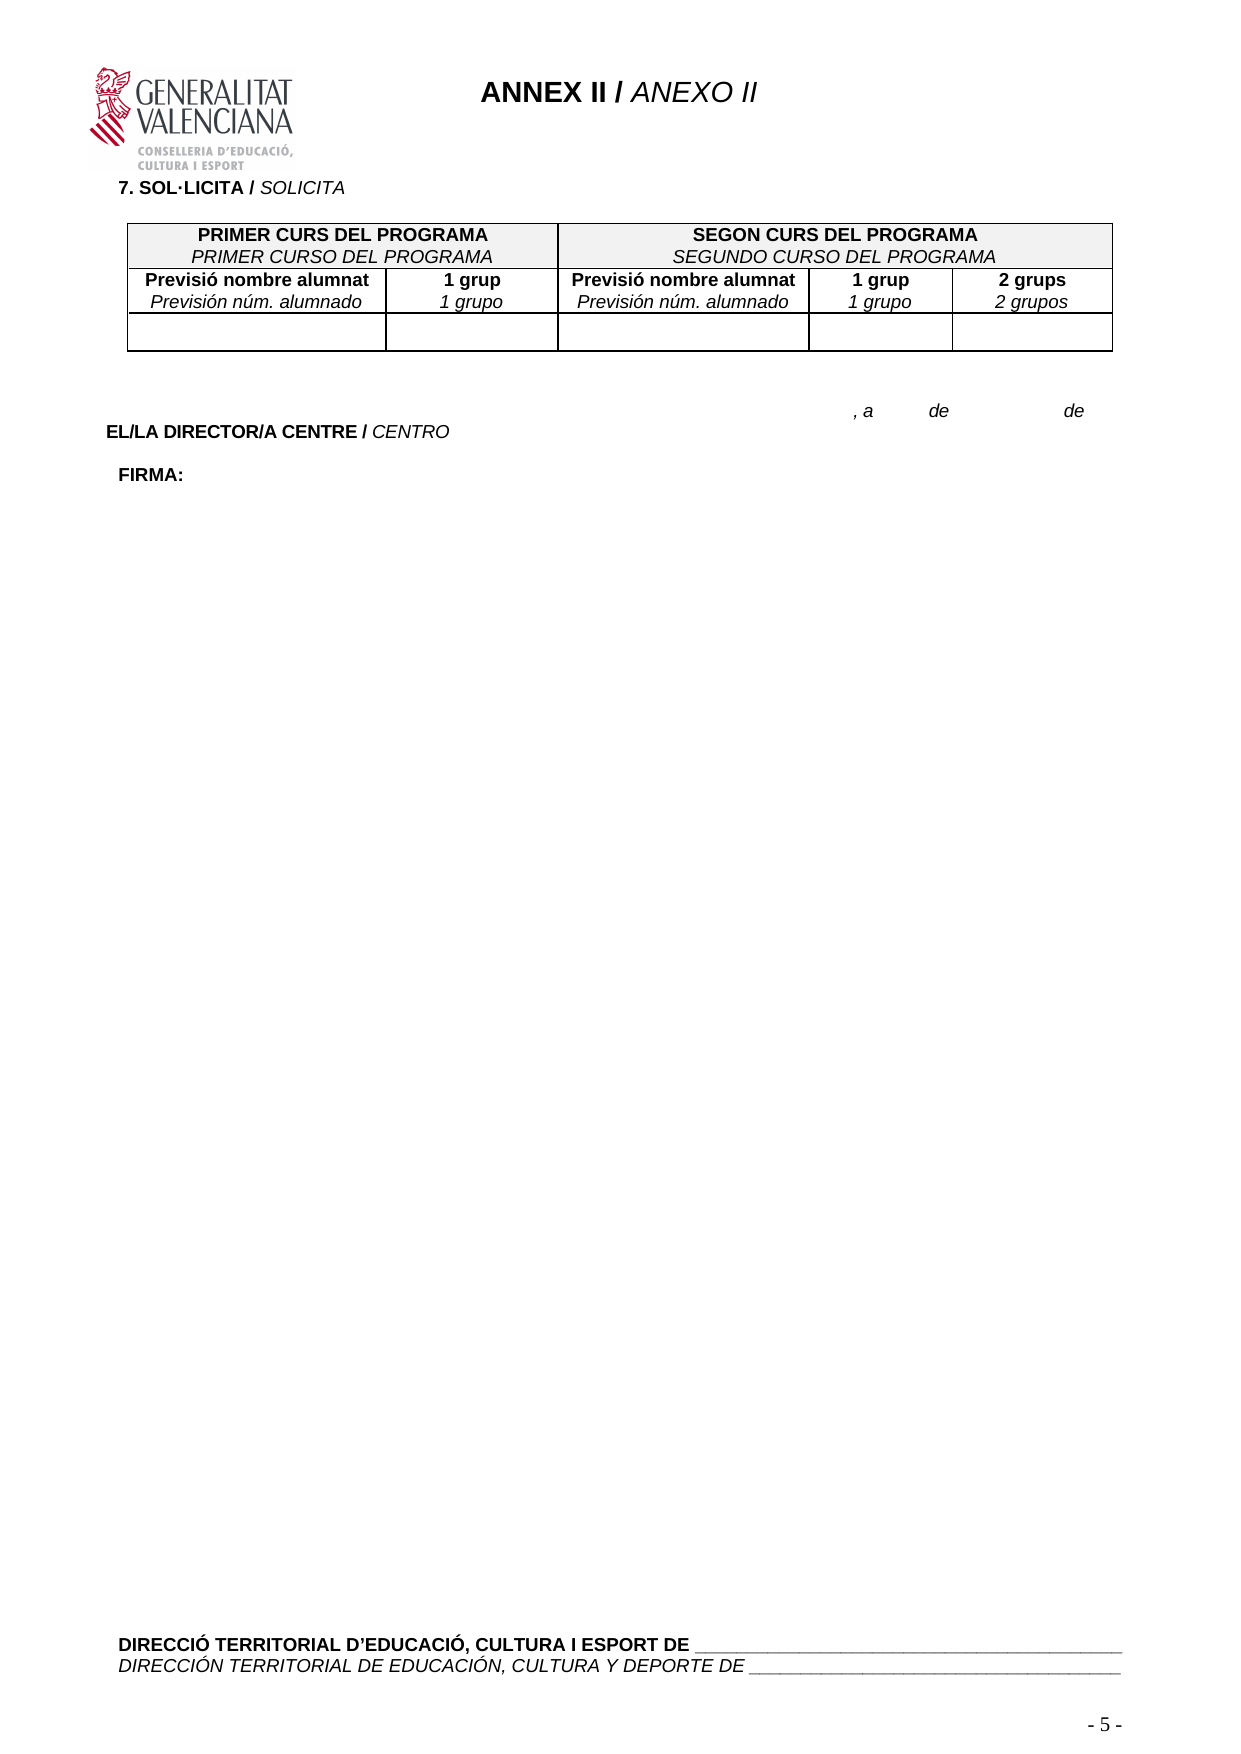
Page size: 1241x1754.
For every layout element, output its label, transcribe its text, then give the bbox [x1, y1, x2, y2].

table_cell Previsió nombre alumnat Previsión núm. alumnado [128, 269, 385, 312]
table_cell [128, 313, 385, 350]
subtitle , a de de [106, 399, 1135, 421]
table_cell [953, 314, 1112, 350]
subtitle EL/LA DIRECTOR/A CENTRE / CENTRO [106, 421, 1135, 443]
text DIRECCIÓN TERRITORIAL DE EDUCACIÓN, CULTURA Y DEPORTE DE [118, 1655, 1122, 1677]
picture [87, 66, 296, 171]
text FIRMA: [118, 464, 1122, 486]
text 7. SOL·LICITA / SOLICITA [118, 177, 1122, 199]
table_cell 2 grups 2 grupos [953, 269, 1112, 312]
table_cell 1 grup 1 grupo [387, 269, 557, 312]
table_header PRIMER CURS DEL PROGRAMA PRIMER CURSO DEL PROGRAMA [128, 224, 557, 267]
table_cell [810, 314, 952, 350]
table_header SEGON CURS DEL PROGRAMA SEGUNDO CURSO DEL PROGRAMA [559, 224, 1112, 267]
table_cell 1 grup 1 grupo [810, 269, 952, 312]
table_cell Previsió nombre alumnat Previsión núm. alumnado [559, 269, 808, 312]
table_cell [387, 314, 557, 350]
table_cell [559, 314, 808, 350]
text DIRECCIÓ TERRITORIAL D’EDUCACIÓ, CULTURA I ESPORT DE [118, 1633, 1122, 1655]
